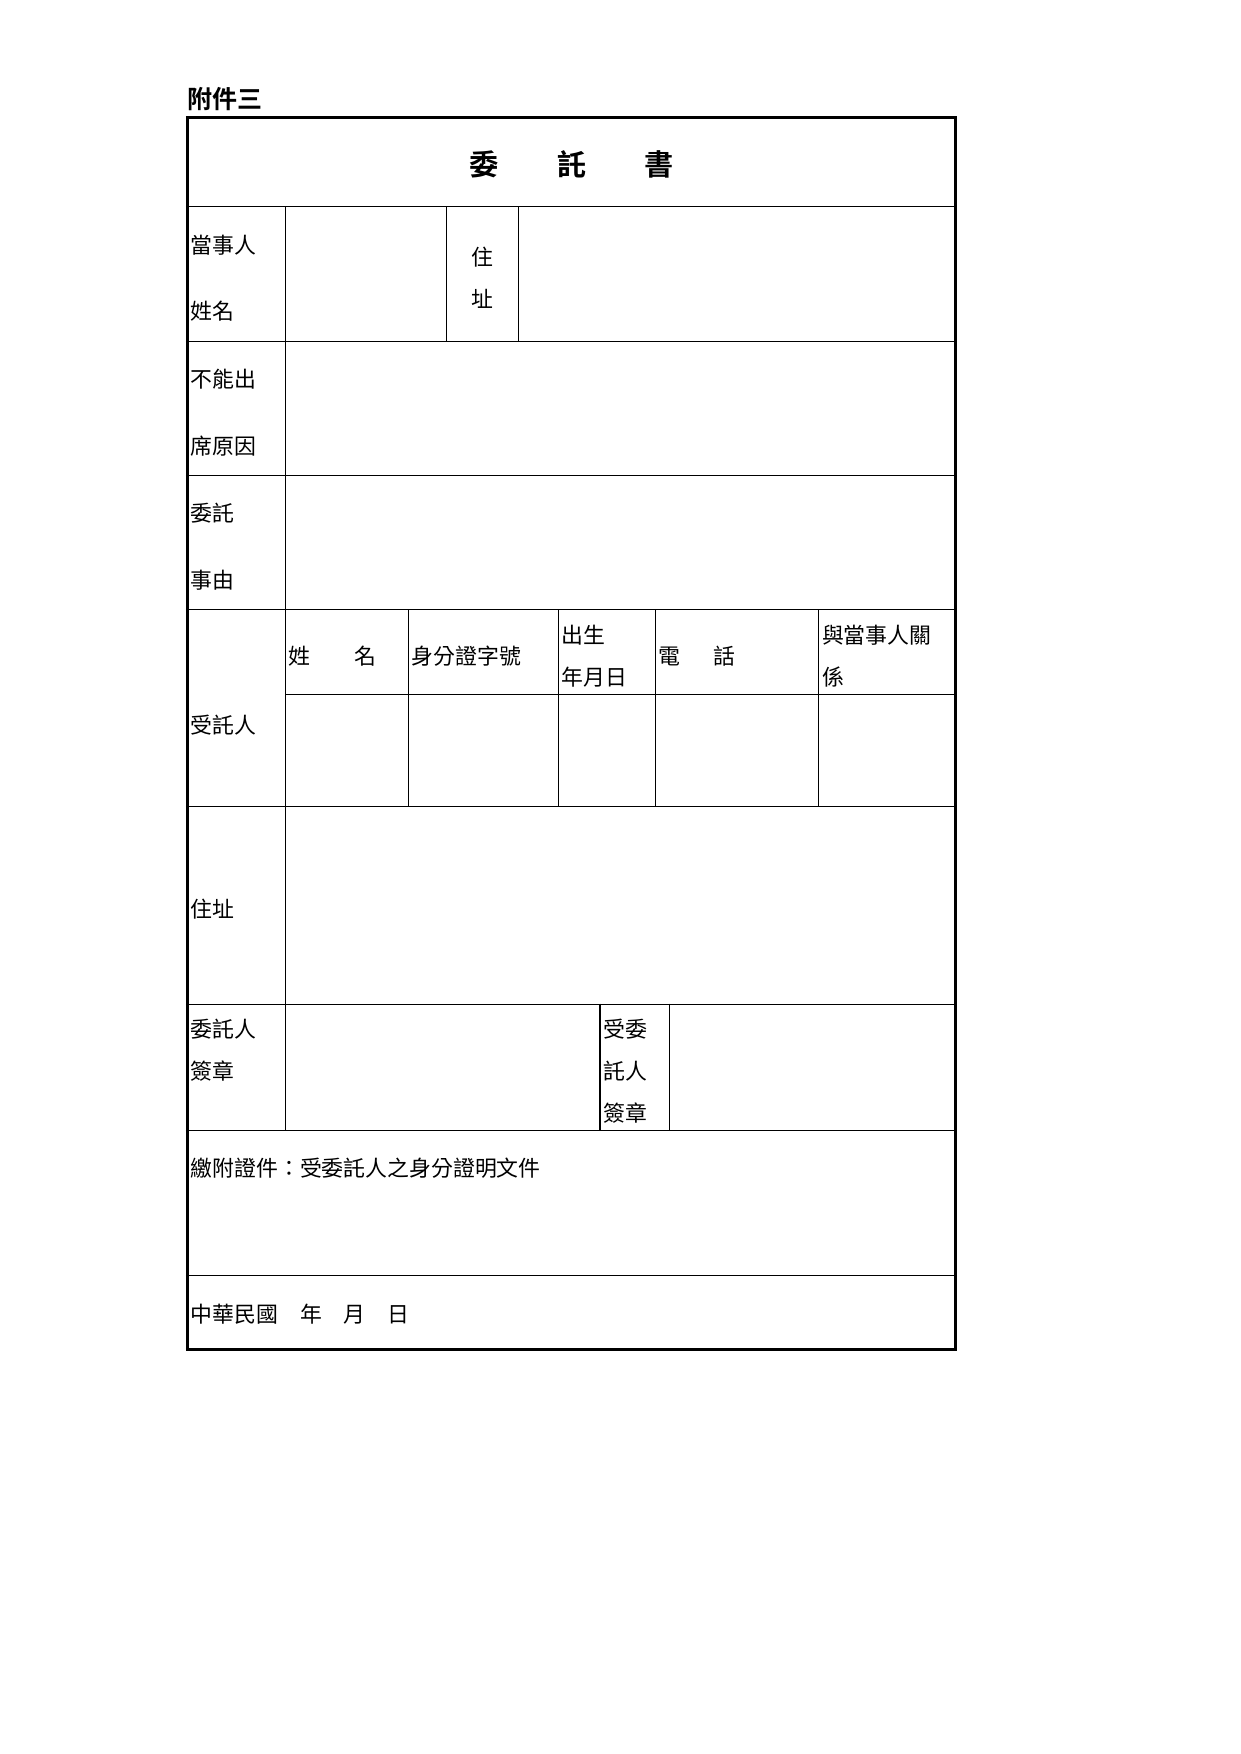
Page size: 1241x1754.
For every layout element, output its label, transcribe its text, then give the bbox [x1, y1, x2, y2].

table_cell 不能出 席原因 [189, 342, 285, 475]
table_cell [670, 1005, 954, 1129]
table_cell 與當事人關係 [819, 610, 954, 694]
text 附件三 [187, 80, 1053, 116]
table_cell [286, 695, 408, 806]
table_cell [286, 476, 954, 609]
table_cell [286, 342, 954, 475]
table_cell [286, 807, 954, 1003]
table_cell [656, 695, 818, 806]
table_cell [559, 695, 655, 806]
table_cell 姓 名 [286, 610, 408, 694]
table_cell 電 話 [656, 610, 818, 694]
table_cell [286, 1005, 599, 1129]
table_cell [286, 207, 446, 341]
table_header 委 託 書 [189, 119, 954, 206]
table_cell 委託 事由 [189, 476, 285, 609]
table_cell [409, 695, 558, 806]
table_cell 繳附證件：受委託人之身分證明文件 [189, 1131, 954, 1275]
table_cell 出生 年月日 [559, 610, 655, 694]
table_cell 中華民國 年 月 日 [189, 1276, 954, 1348]
table_cell 當事人 姓名 [189, 207, 285, 341]
table_cell 委託人 簽章 [189, 1005, 285, 1129]
table_cell 住址 [447, 207, 518, 341]
table_cell 住址 [189, 807, 285, 1003]
table_cell 身分證字號 [409, 610, 558, 694]
table_cell 受託人 [189, 610, 285, 806]
table_cell [519, 207, 954, 341]
table_cell [819, 695, 954, 806]
table_cell 受委託人簽章 [601, 1005, 669, 1129]
